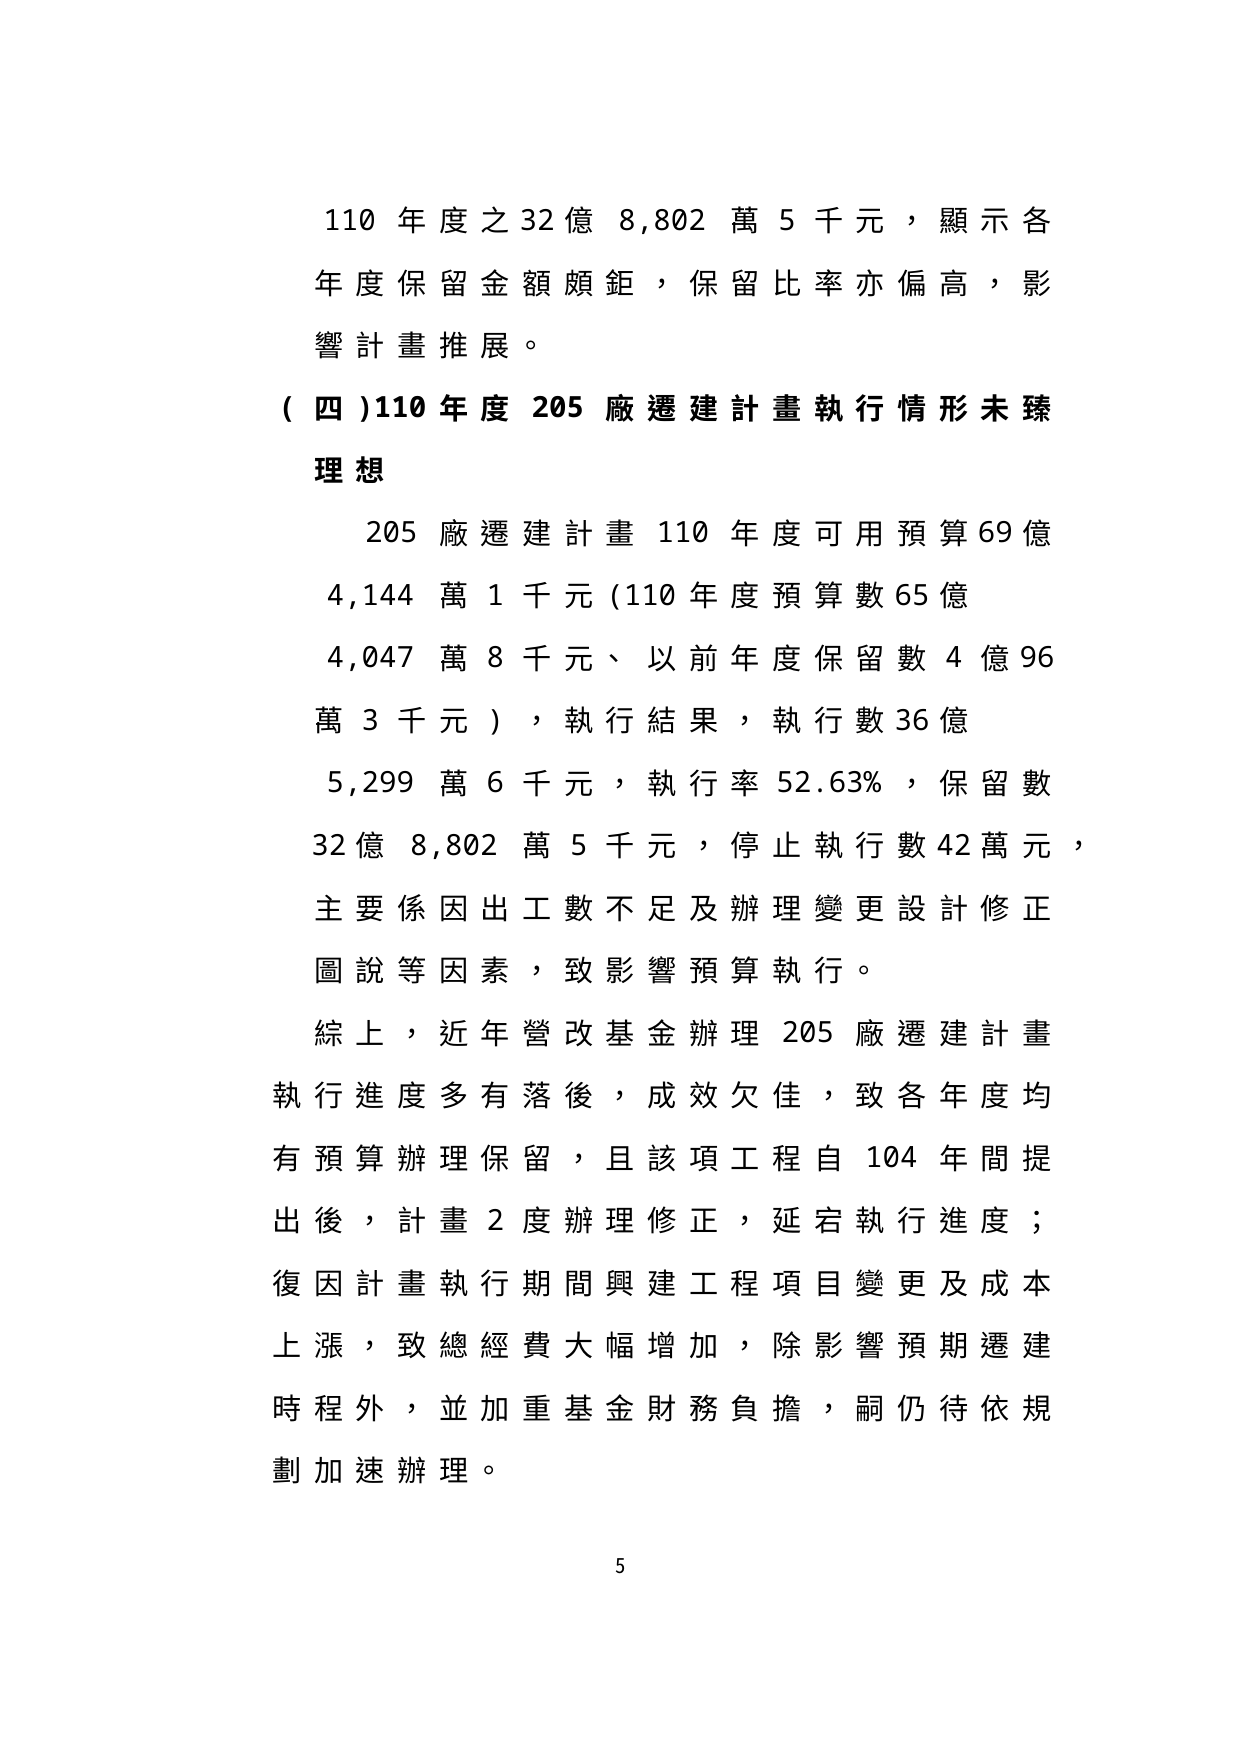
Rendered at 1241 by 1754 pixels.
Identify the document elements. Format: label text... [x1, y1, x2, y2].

text 綜上，近年營改基金辦理205廠遷建計畫執行進度多有落後，成效欠佳，致各年度均有預算辦理保留，且該項工程自104年間提出後，計畫2度辦理修正，延宕執行進度；復因計畫執行期間興建工程項目變更及成本上漲，致總經費大幅增加，除影響預期遷建時程外，並加重基金財務負擔，嗣仍待依規劃加速辦理。 [242, 990, 1058, 1490]
text 參據中央政府總預算附屬單位預算共同項目編列作業規範第壹、乙、七點規定：「(購建固定資產)各項計畫均應審慎規劃辦理期程，並配合政府政策、工程進度、實際執行能力及財務狀況，核實編列年度預算；…。一般建築及設備計畫，應力求撙節，從嚴核列；…。」惟由表1所示，205廠遷建計畫105至110年度可用預算數介於68萬8千元至69億4,144萬1千元之間，執行結果，執行數(不含保留數及賸餘數，以下同)僅介於2萬3千元至36億5,299萬6千元、預算執行率則介於3.34%至87.67%之間，且除108、109年度外，其餘年度均低於8成，執行狀況欠佳(詳表1)。另同期間該計畫各年度預算保留金額由105年度之66萬5千元增加至110年度之32億8,802萬5千元，顯示各年度保留金額頗鉅，保留比率亦偏高，影響計畫推展。 [271, 177, 1058, 365]
text 205廠遷建計畫110年度可用預算69億4,144萬1千元(110年度預算數65億4,047萬8千元、以前年度保留數4億96萬3千元)，執行結果，執行數36億5,299萬6千元，執行率52.63%，保留數32億8,802萬5千元，停止執行數42萬元，主要係因出工數不足及辦理變更設計修正圖說等因素，致影響預算執行。 [271, 490, 1058, 990]
text (四)110年度205廠遷建計畫執行情形未臻理想 [242, 365, 1058, 490]
